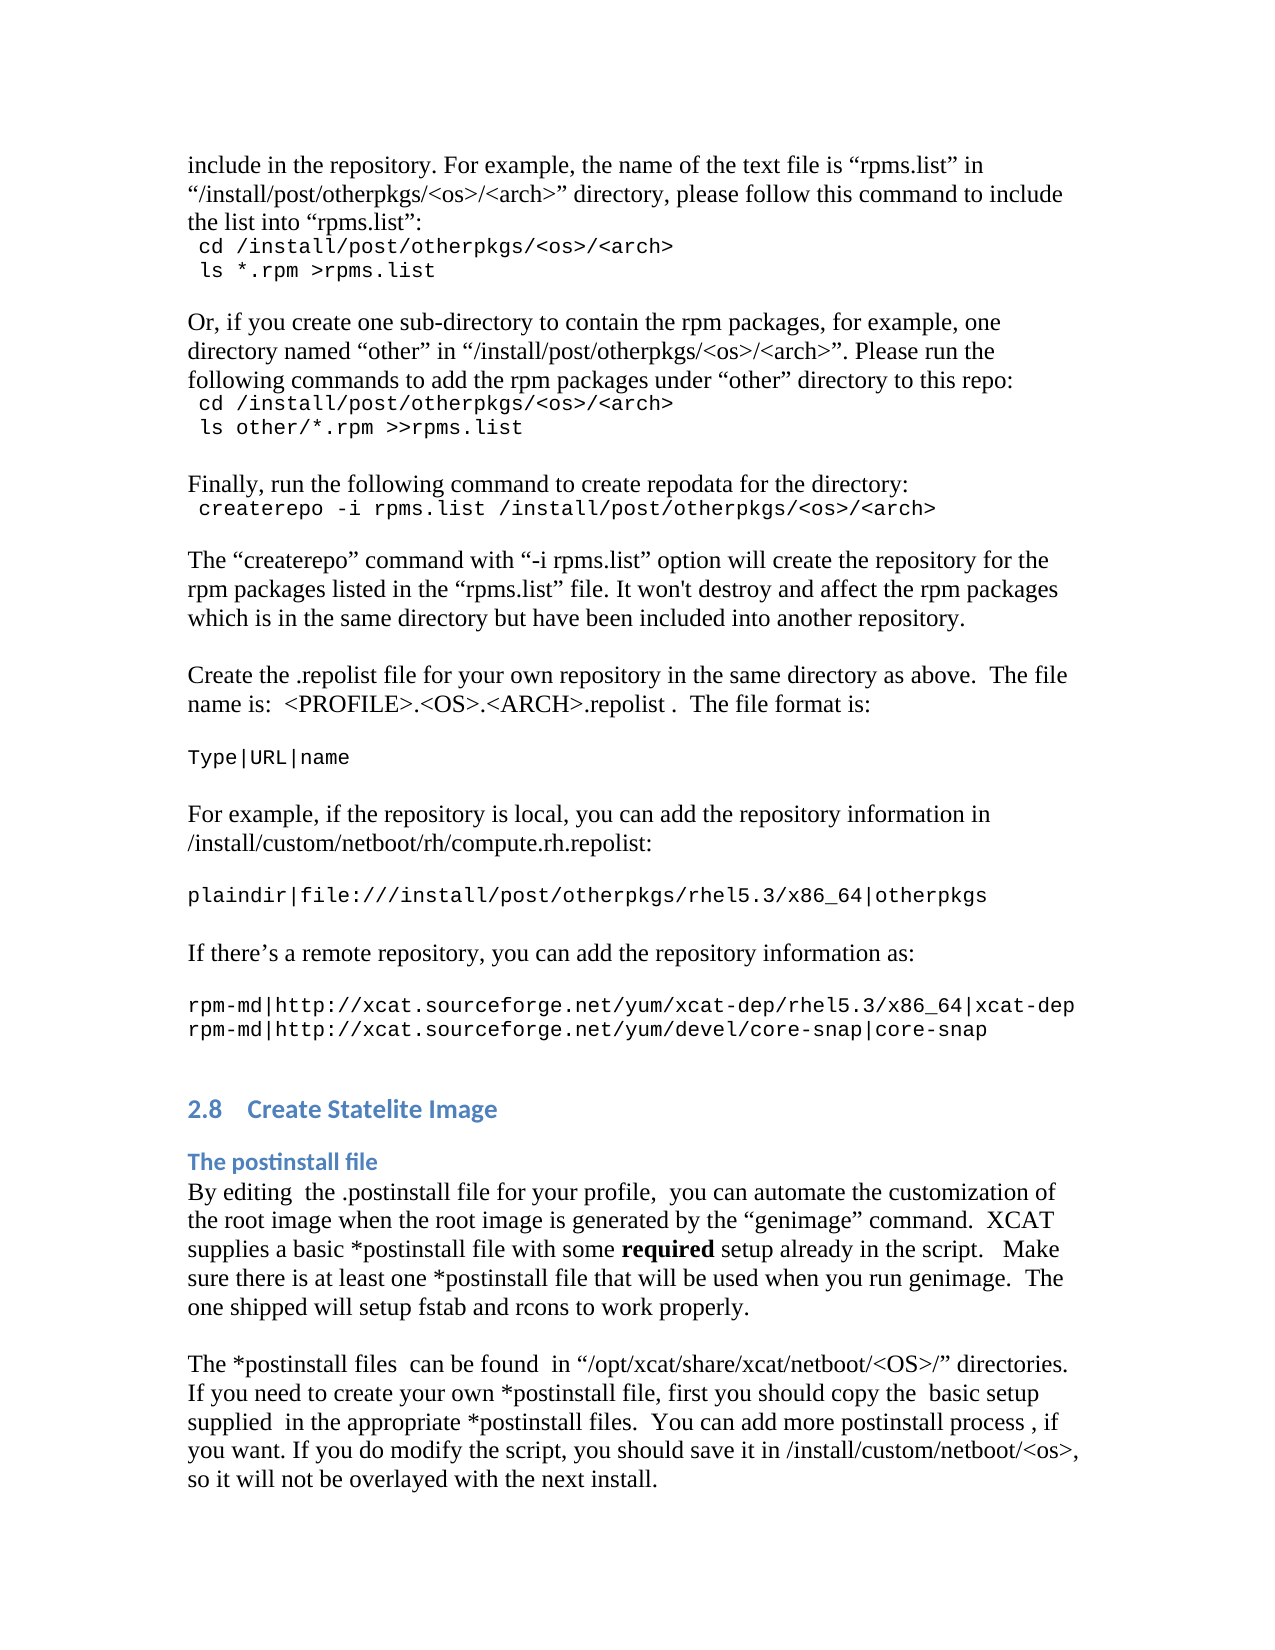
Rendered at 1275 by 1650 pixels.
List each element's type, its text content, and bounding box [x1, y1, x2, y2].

subtitle The postinstall file [187, 1146, 1087, 1177]
text ls other/*.rpm >>rpms.list [198, 417, 1087, 441]
text By editing the .postinstall file for your profile, you can automate the customization of the root image when the root image is generated by the “genimage” command. XCAT supplies a basic *postinstall file with some required setup already in the script. Make sure there is at least one *postinstall file that will be used when you run genimage. The one shipped will setup fstab and rcons to work properly. [187, 1177, 1087, 1320]
text ls *.rpm >rpms.list [198, 260, 1087, 283]
text createrepo -i rpms.list /install/post/otherpkgs/<os>/<arch> [198, 498, 1087, 522]
text For example, if the repository is local, you can add the repository information in /install/custom/netboot/rh/compute.rh.repolist: [187, 799, 1087, 857]
text The “createrepo” command with “-i rpms.list” option will create the repository for the rpm packages listed in the “rpms.list” file. It won't destroy and affect the rpm packages which is in the same directory but have been included into another repository. [187, 546, 1087, 632]
text cd /install/post/otherpkgs/<os>/<arch> [198, 393, 1087, 417]
text If there’s a remote repository, you can add the repository information as: [187, 938, 1087, 967]
text Or, if you create one sub-directory to contain the rpm packages, for example, one directory named “other” in “/install/post/otherpkgs/<os>/<arch>”. Please run the following commands to add the rpm packages under “other” directory to this repo: [187, 307, 1087, 393]
text plaindir|file:///install/post/otherpkgs/rhel5.3/x86_64|otherpkgs [187, 885, 1087, 909]
text cd /install/post/otherpkgs/<os>/<arch> [198, 236, 1087, 260]
text rpm-md|http://xcat.sourceforge.net/yum/xcat-dep/rhel5.3/x86_64|xcat-dep [187, 995, 1087, 1019]
subtitle Create Statelite Image [187, 1092, 1087, 1125]
list Create the .repolist file for your own repository in the same directory as above. The file name is: <PROFILE>.<OS>.<ARCH>.repolist . The file format is: [187, 661, 1087, 718]
text include in the repository. For example, the name of the text file is “rpms.list” in “/install/post/otherpkgs/<os>/<arch>” directory, please follow this command to include the list into “rpms.list”: [187, 150, 1087, 236]
text Finally, run the following command to create repodata for the directory: [187, 469, 1087, 498]
text rpm-md|http://xcat.sourceforge.net/yum/devel/core-snap|core-snap [187, 1019, 1087, 1043]
text The *postinstall files can be found in “/opt/xcat/share/xcat/netboot/<OS>/” directories. If you need to create your own *postinstall file, first you should copy the basic setup supplied in the appropriate *postinstall files. You can add more postinstall process , if you want. If you do modify the script, you should save it in /install/custom/netboot/<os>, so it will not be overlayed with the next install. [187, 1349, 1087, 1493]
text Type|URL|name [187, 747, 1087, 770]
